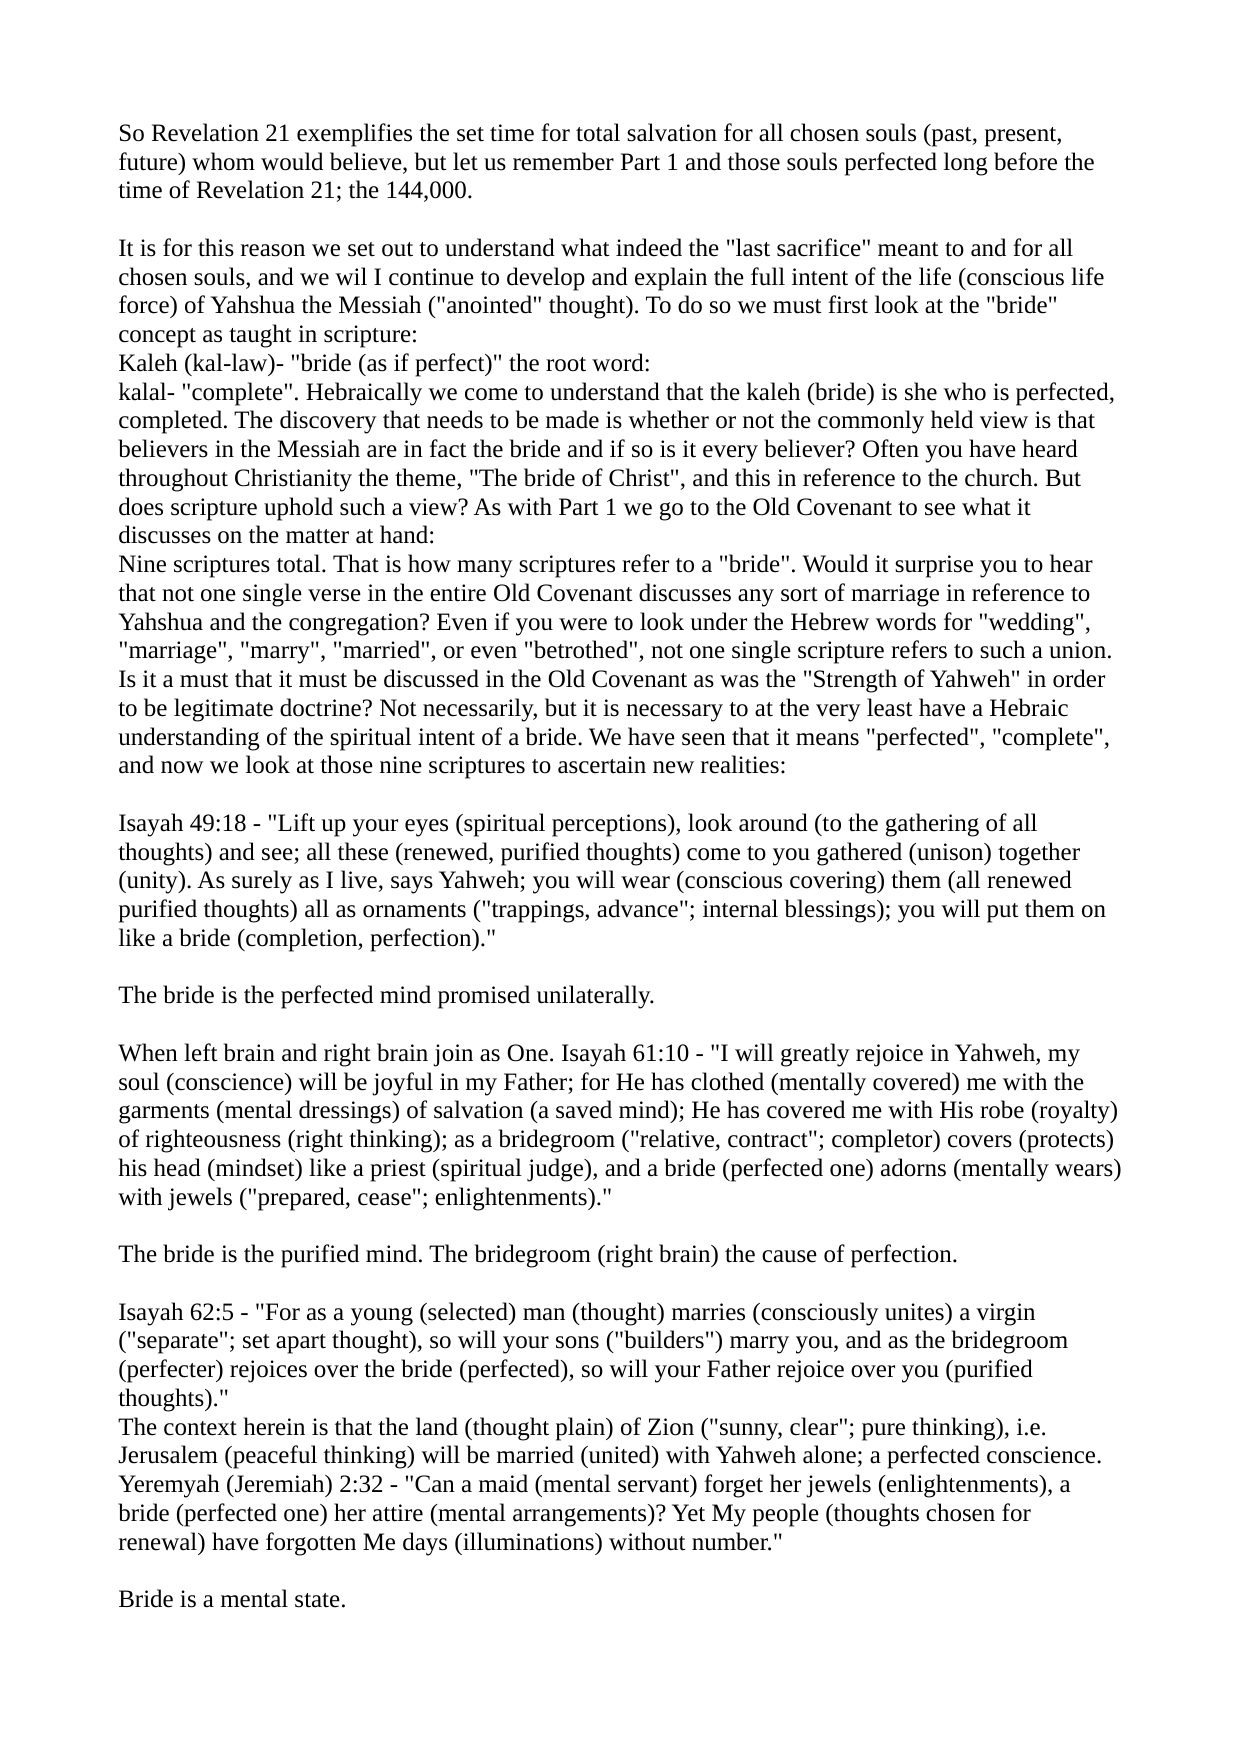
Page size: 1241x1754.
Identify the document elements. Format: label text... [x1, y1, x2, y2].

text Yeremyah (Jeremiah) 2:32 - "Can a maid (mental servant) forget her jewels (enlightenments), a bride (perfected one) her attire (mental arrangements)? Yet My people (thoughts chosen for renewal) have forgotten Me days (illuminations) without number." [118, 1469, 1122, 1556]
text kalal- "complete". Hebraically we come to understand that the kaleh (bride) is she who is perfected, completed. The discovery that needs to be made is whether or not the commonly held view is that believers in the Messiah are in fact the bride and if so is it every believer? Often you have heard throughout Christianity the theme, "The bride of Christ", and this in reference to the church. But does scripture uphold such a view? As with Part 1 we go to the Old Covenant to see what it discusses on the matter at hand: [118, 377, 1122, 549]
text The context herein is that the land (thought plain) of Zion ("sunny, clear"; pure thinking), i.e. Jerusalem (peaceful thinking) will be married (united) with Yahweh alone; a perfected conscience. [118, 1412, 1122, 1469]
text So Revelation 21 exemplifies the set time for total salvation for all chosen souls (past, present, future) whom would believe, but let us remember Part 1 and those souls perfected long before the time of Revelation 21; the 144,000. [118, 118, 1122, 204]
text Isayah 62:5 - "For as a young (selected) man (thought) marries (consciously unites) a virgin ("separate"; set apart thought), so will your sons ("builders") marry you, and as the bridegroom (perfecter) rejoices over the bride (perfected), so will your Father rejoice over you (purified thoughts)." [118, 1297, 1122, 1412]
text Bride is a mental state. [118, 1584, 1122, 1613]
text It is for this reason we set out to understand what indeed the "last sacrifice" meant to and for all chosen souls, and we wil I continue to develop and explain the full intent of the life (conscious life force) of Yahshua the Messiah ("anointed" thought). To do so we must first look at the "bride" concept as taught in scripture: [118, 233, 1122, 348]
text When left brain and right brain join as One. Isayah 61:10 - "I will greatly rejoice in Yahweh, my soul (conscience) will be joyful in my Father; for He has clothed (mentally covered) me with the garments (mental dressings) of salvation (a saved mind); He has covered me with His robe (royalty) of righteousness (right thinking); as a bridegroom ("relative, contract"; completor) covers (protects) his head (mindset) like a priest (spiritual judge), and a bride (perfected one) adorns (mentally wears) with jewels ("prepared, cease"; enlightenments)." [118, 1038, 1122, 1211]
text Kaleh (kal-law)- "bride (as if perfect)" the root word: [118, 348, 1122, 377]
text The bride is the purified mind. The bridegroom (right brain) the cause of perfection. [118, 1239, 1122, 1268]
text Isayah 49:18 - "Lift up your eyes (spiritual perceptions), look around (to the gathering of all thoughts) and see; all these (renewed, purified thoughts) come to you gathered (unison) together (unity). As surely as I live, says Yahweh; you will wear (conscious covering) them (all renewed purified thoughts) all as ornaments ("trappings, advance"; internal blessings); you will put them on like a bride (completion, perfection)." [118, 808, 1122, 952]
text Nine scriptures total. That is how many scriptures refer to a "bride". Would it surprise you to hear that not one single verse in the entire Old Covenant discusses any sort of marriage in reference to Yahshua and the congregation? Even if you were to look under the Hebrew words for "wedding", "marriage", "marry", "married", or even "betrothed", not one single scripture refers to such a union. Is it a must that it must be discussed in the Old Covenant as was the "Strength of Yahweh" in order to be legitimate doctrine? Not necessarily, but it is necessary to at the very least have a Hebraic understanding of the spiritual intent of a bride. We have seen that it means "perfected", "complete", and now we look at those nine scriptures to ascertain new realities: [118, 549, 1122, 779]
text The bride is the perfected mind promised unilaterally. [118, 981, 1122, 1009]
